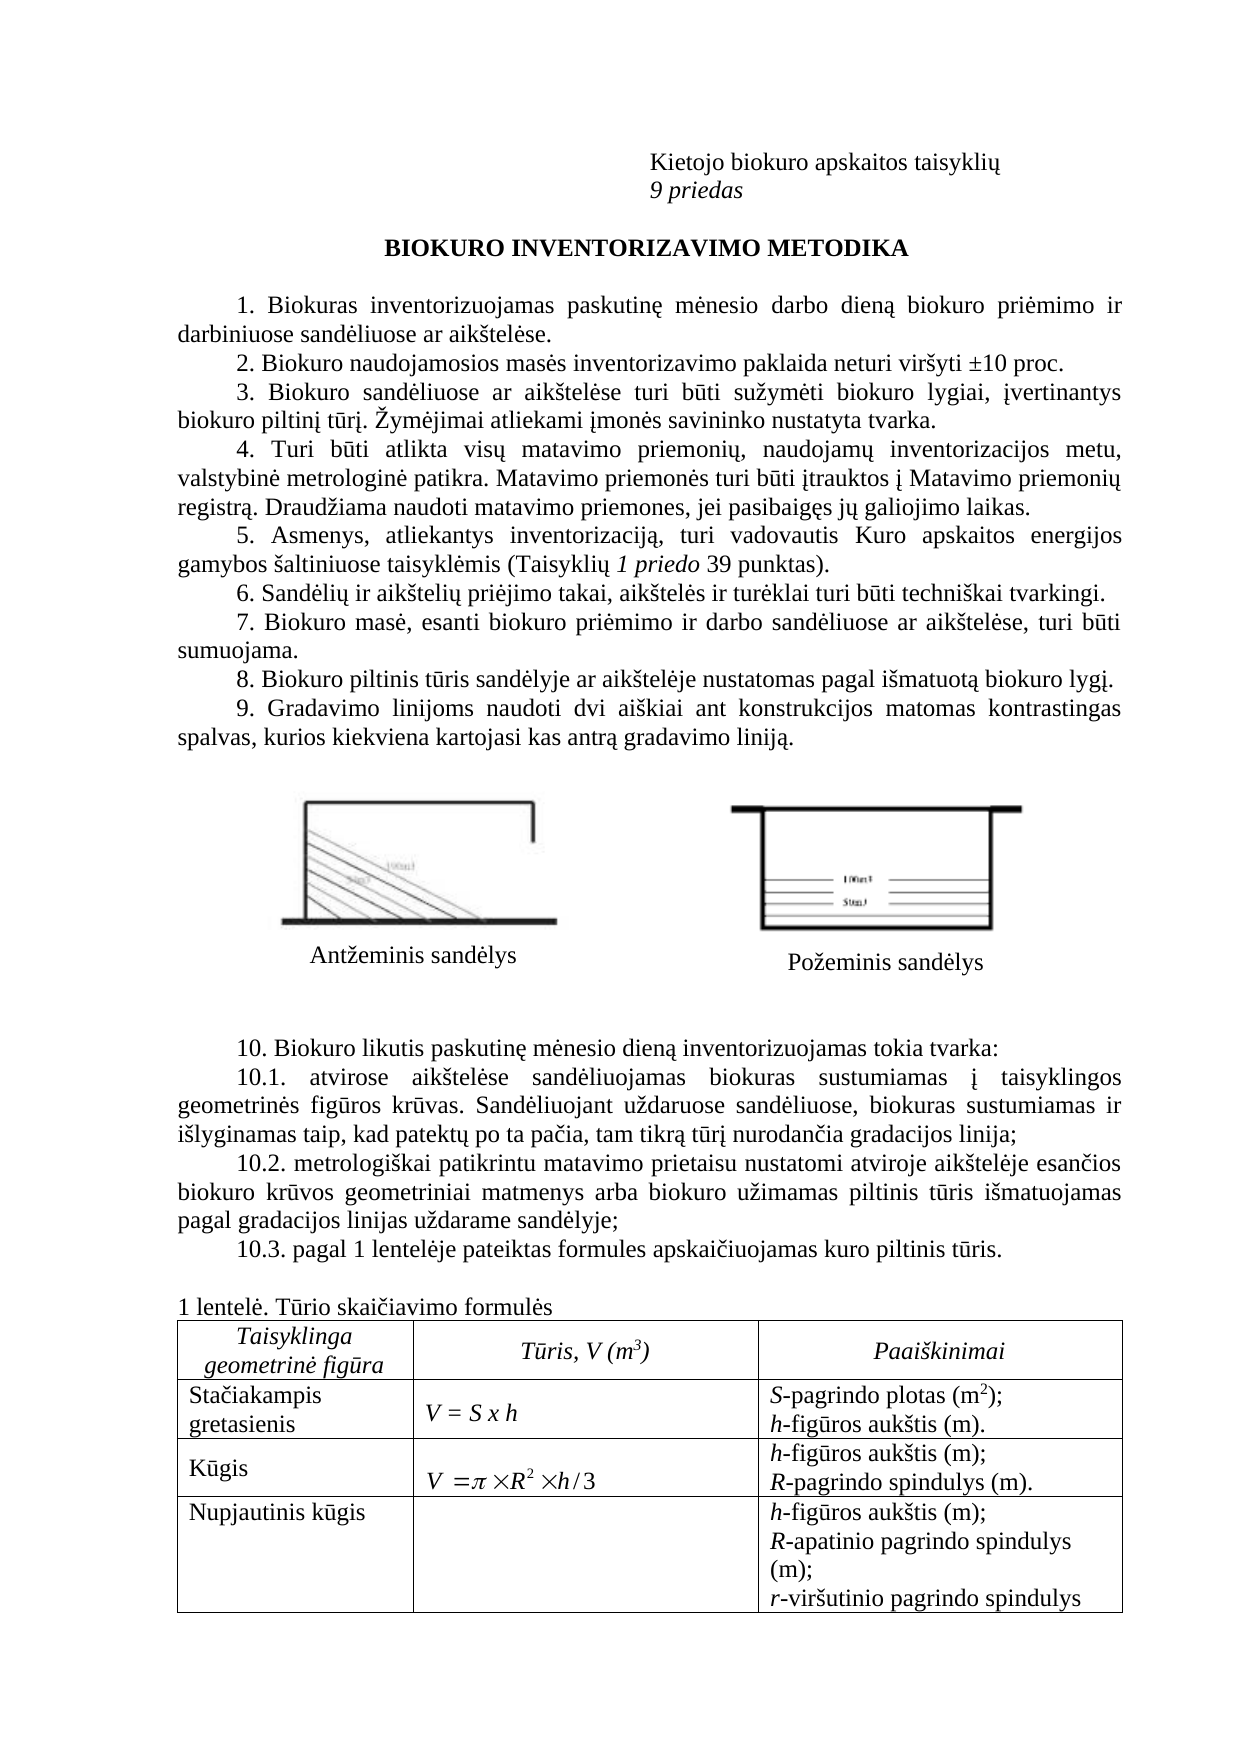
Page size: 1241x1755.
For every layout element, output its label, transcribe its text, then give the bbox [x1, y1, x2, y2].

table_header (pav.) Antžeminis sandėlys [177, 779, 649, 975]
text 10. Biokuro likutis paskutinę mėnesio dieną inventorizuojamas tokia tvarka: [177, 1033, 1122, 1062]
text 10.3. pagal 1 lentelėje pateiktas formules apskaičiuojamas kuro piltinis tūris. [177, 1234, 1122, 1263]
text 1 lentelė. Tūrio skaičiavimo formulės [177, 1292, 1122, 1320]
table_header (pav.) Požeminis sandėlys [649, 779, 1122, 975]
text 7. Biokuro masė, esanti biokuro priėmimo ir darbo sandėliuose ar aikštelėse, turi būti sumuojama. [177, 607, 1122, 664]
table_cell h-figūros aukštis (m); R-pagrindo spindulys (m). [759, 1439, 1122, 1496]
table_header Tūris, V (m3) [414, 1321, 758, 1379]
text Kietojo biokuro apskaitos taisyklių [649, 147, 1122, 176]
text 9 priedas [649, 176, 1122, 204]
table_cell Stačiakampis gretasienis [178, 1380, 413, 1437]
table_cell V=pix(R^2+Rxr+r^2)xh/3 [414, 1497, 758, 1612]
table_cell Kūgis [178, 1439, 413, 1496]
table_header Paaiškinimai [759, 1321, 1122, 1379]
text 2. Biokuro naudojamosios masės inventorizavimo paklaida neturi viršyti ±10 proc. [177, 348, 1122, 377]
text 9. Gradavimo linijoms naudoti dvi aiškiai ant konstrukcijos matomas kontrastingas spalvas, kurios kiekviena kartojasi kas antrą gradavimo liniją. [177, 693, 1122, 751]
text 10.1. atvirose aikštelėse sandėliuojamas biokuras sustumiamas į taisyklingos geometrinės figūros krūvas. Sandėliuojant uždaruose sandėliuose, biokuras sustumiamas ir išlyginamas taip, kad patektų po ta pačia, tam tikrą tūrį nurodančia gradacijos linija; [177, 1062, 1122, 1148]
text 1. Biokuras inventorizuojamas paskutinę mėnesio darbo dieną biokuro priėmimo ir darbiniuose sandėliuose ar aikštelėse. [177, 291, 1122, 348]
table_cell h-figūros aukštis (m); R-apatinio pagrindo spindulys (m); r-viršutinio pagrindo spindulys [759, 1497, 1122, 1612]
table_cell S-pagrindo plotas (m2); h-figūros aukštis (m). [759, 1380, 1122, 1437]
text 8. Biokuro piltinis tūris sandėlyje ar aikštelėje nustatomas pagal išmatuotą biokuro lygį. [177, 664, 1122, 693]
text 10.2. metrologiškai patikrintu matavimo prietaisu nustatomi atviroje aikštelėje esančios biokuro krūvos geometriniai matmenys arba biokuro užimamas piltinis tūris išmatuojamas pagal gradacijos linijas uždarame sandėlyje; [177, 1148, 1122, 1234]
table_cell V = S x h [414, 1380, 758, 1437]
table_header Taisyklinga geometrinė figūra [178, 1321, 413, 1379]
table_cell Nupjautinis kūgis [178, 1497, 413, 1612]
text 6. Sandėlių ir aikštelių priėjimo takai, aikštelės ir turėklai turi būti techniškai tvarkingi. [177, 578, 1122, 607]
text BIOKURO INVENTORIZAVIMO METODIKA [177, 233, 1122, 262]
table_cell V=pixR^2xh/3 [414, 1439, 758, 1496]
text 4. Turi būti atlikta visų matavimo priemonių, naudojamų inventorizacijos metu, valstybinė metrologinė patikra. Matavimo priemonės turi būti įtrauktos į Matavimo priemonių registrą. Draudžiama naudoti matavimo priemones, jei pasibaigęs jų galiojimo laikas. [177, 434, 1122, 521]
text 3. Biokuro sandėliuose ar aikštelėse turi būti sužymėti biokuro lygiai, įvertinantys biokuro piltinį tūrį. Žymėjimai atliekami įmonės savininko nustatyta tvarka. [177, 377, 1122, 434]
text 5. Asmenys, atliekantys inventorizaciją, turi vadovautis Kuro apskaitos energijos gamybos šaltiniuose taisyklėmis (Taisyklių 1 priedo 39 punktas). [177, 521, 1122, 578]
